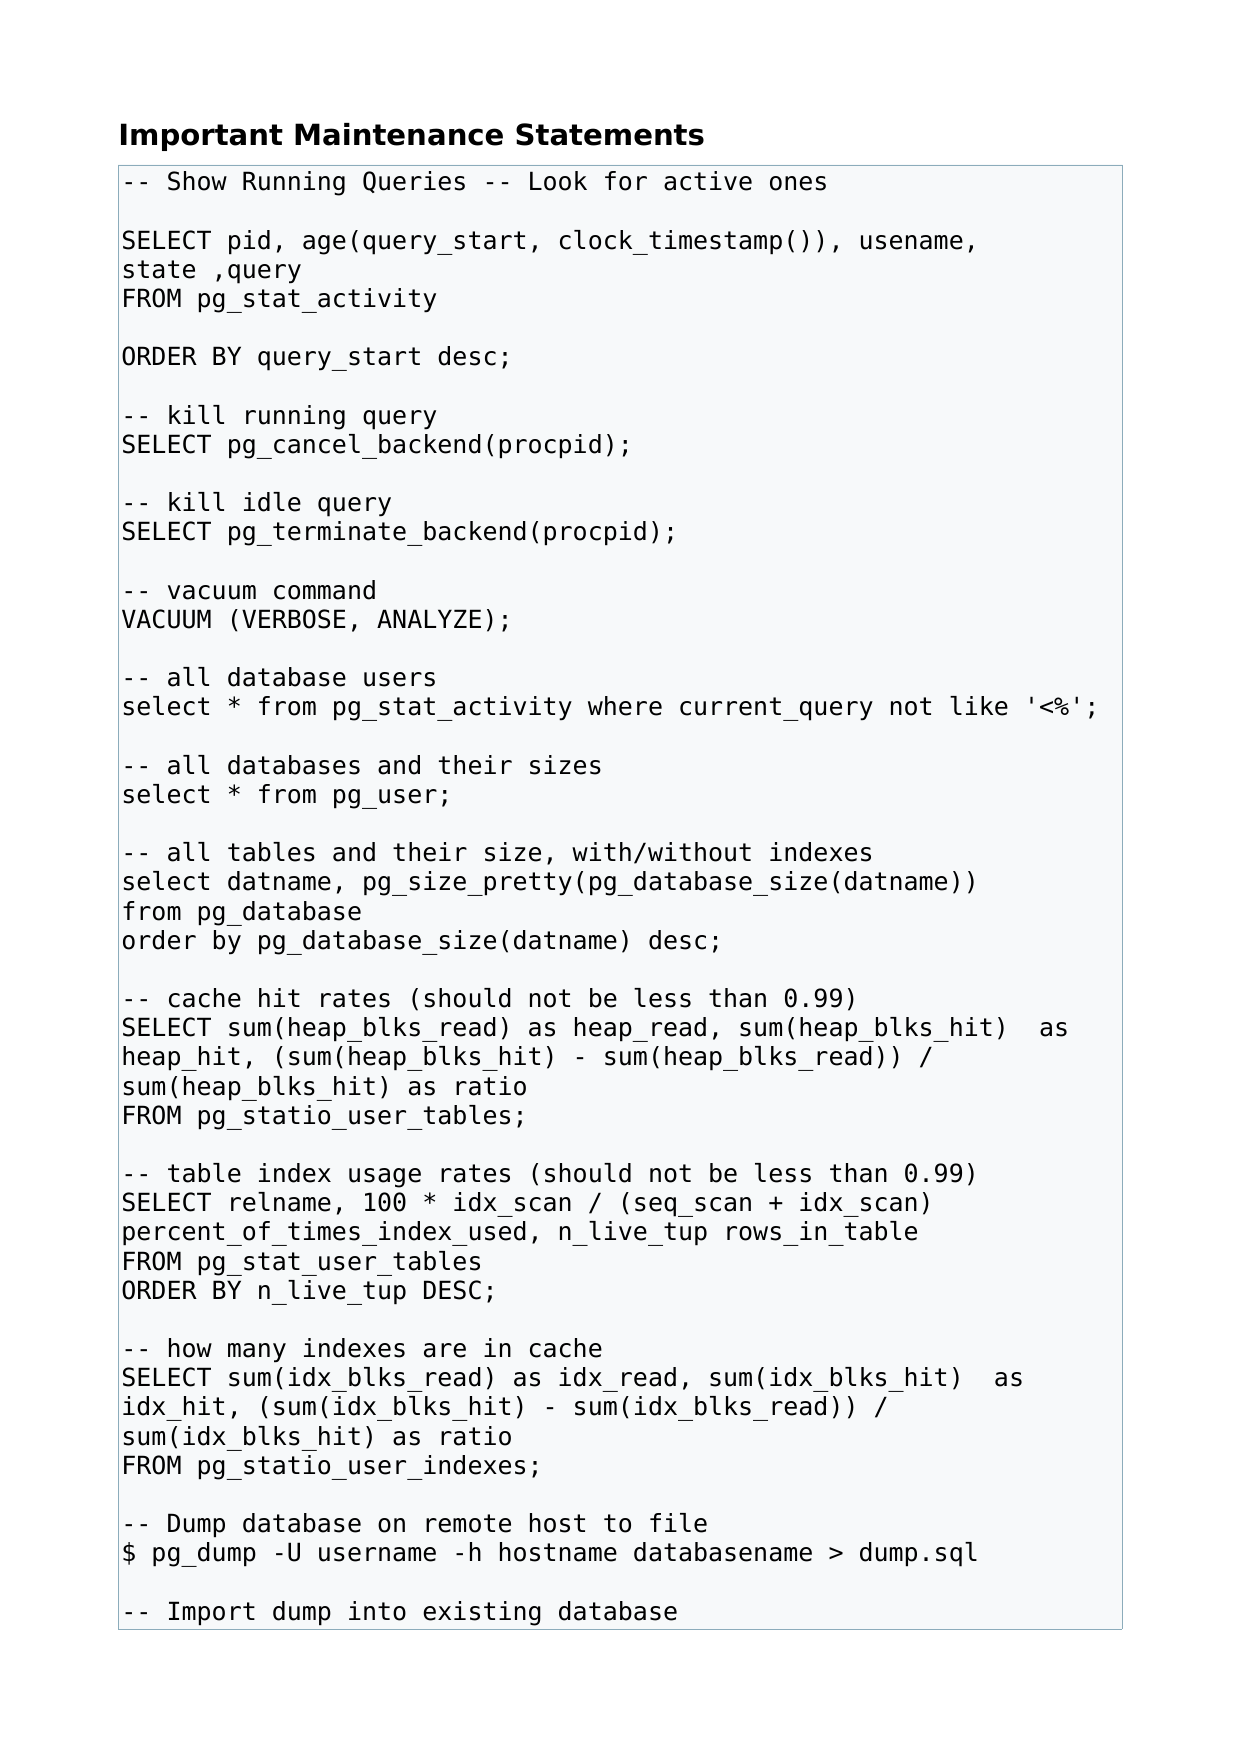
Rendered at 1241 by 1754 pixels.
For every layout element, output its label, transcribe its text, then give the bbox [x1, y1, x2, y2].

text -- Show Running Queries -- Look for active ones SELECT pid, age(query_start, clock_timestamp()), usename, state ,query FROM pg_stat_activity ORDER BY query_start desc; -- kill running query SELECT pg_cancel_backend(procpid); -- kill idle query SELECT pg_terminate_backend(procpid); -- vacuum command VACUUM (VERBOSE, ANALYZE); -- all database users select * from pg_stat_activity where current_query not like '<%'; -- all databases and their sizes select * from pg_user; -- all tables and their size, with/without indexes select datname, pg_size_pretty(pg_database_size(datname)) from pg_database order by pg_database_size(datname) desc; -- cache hit rates (should not be less than 0.99) SELECT sum(heap_blks_read) as heap_read, sum(heap_blks_hit) as heap_hit, (sum(heap_blks_hit) - sum(heap_blks_read)) / sum(heap_blks_hit) as ratio FROM pg_statio_user_tables; -- table index usage rates (should not be less than 0.99) SELECT relname, 100 * idx_scan / (seq_scan + idx_scan) percent_of_times_index_used, n_live_tup rows_in_table FROM pg_stat_user_tables ORDER BY n_live_tup DESC; -- how many indexes are in cache SELECT sum(idx_blks_read) as idx_read, sum(idx_blks_hit) as idx_hit, (sum(idx_blks_hit) - sum(idx_blks_read)) / sum(idx_blks_hit) as ratio FROM pg_statio_user_indexes; -- Dump database on remote host to file $ pg_dump -U username -h hostname databasename > dump.sql -- Import dump into existing database [119, 166, 1122, 1629]
subtitle Important Maintenance Statements [118, 118, 1122, 152]
